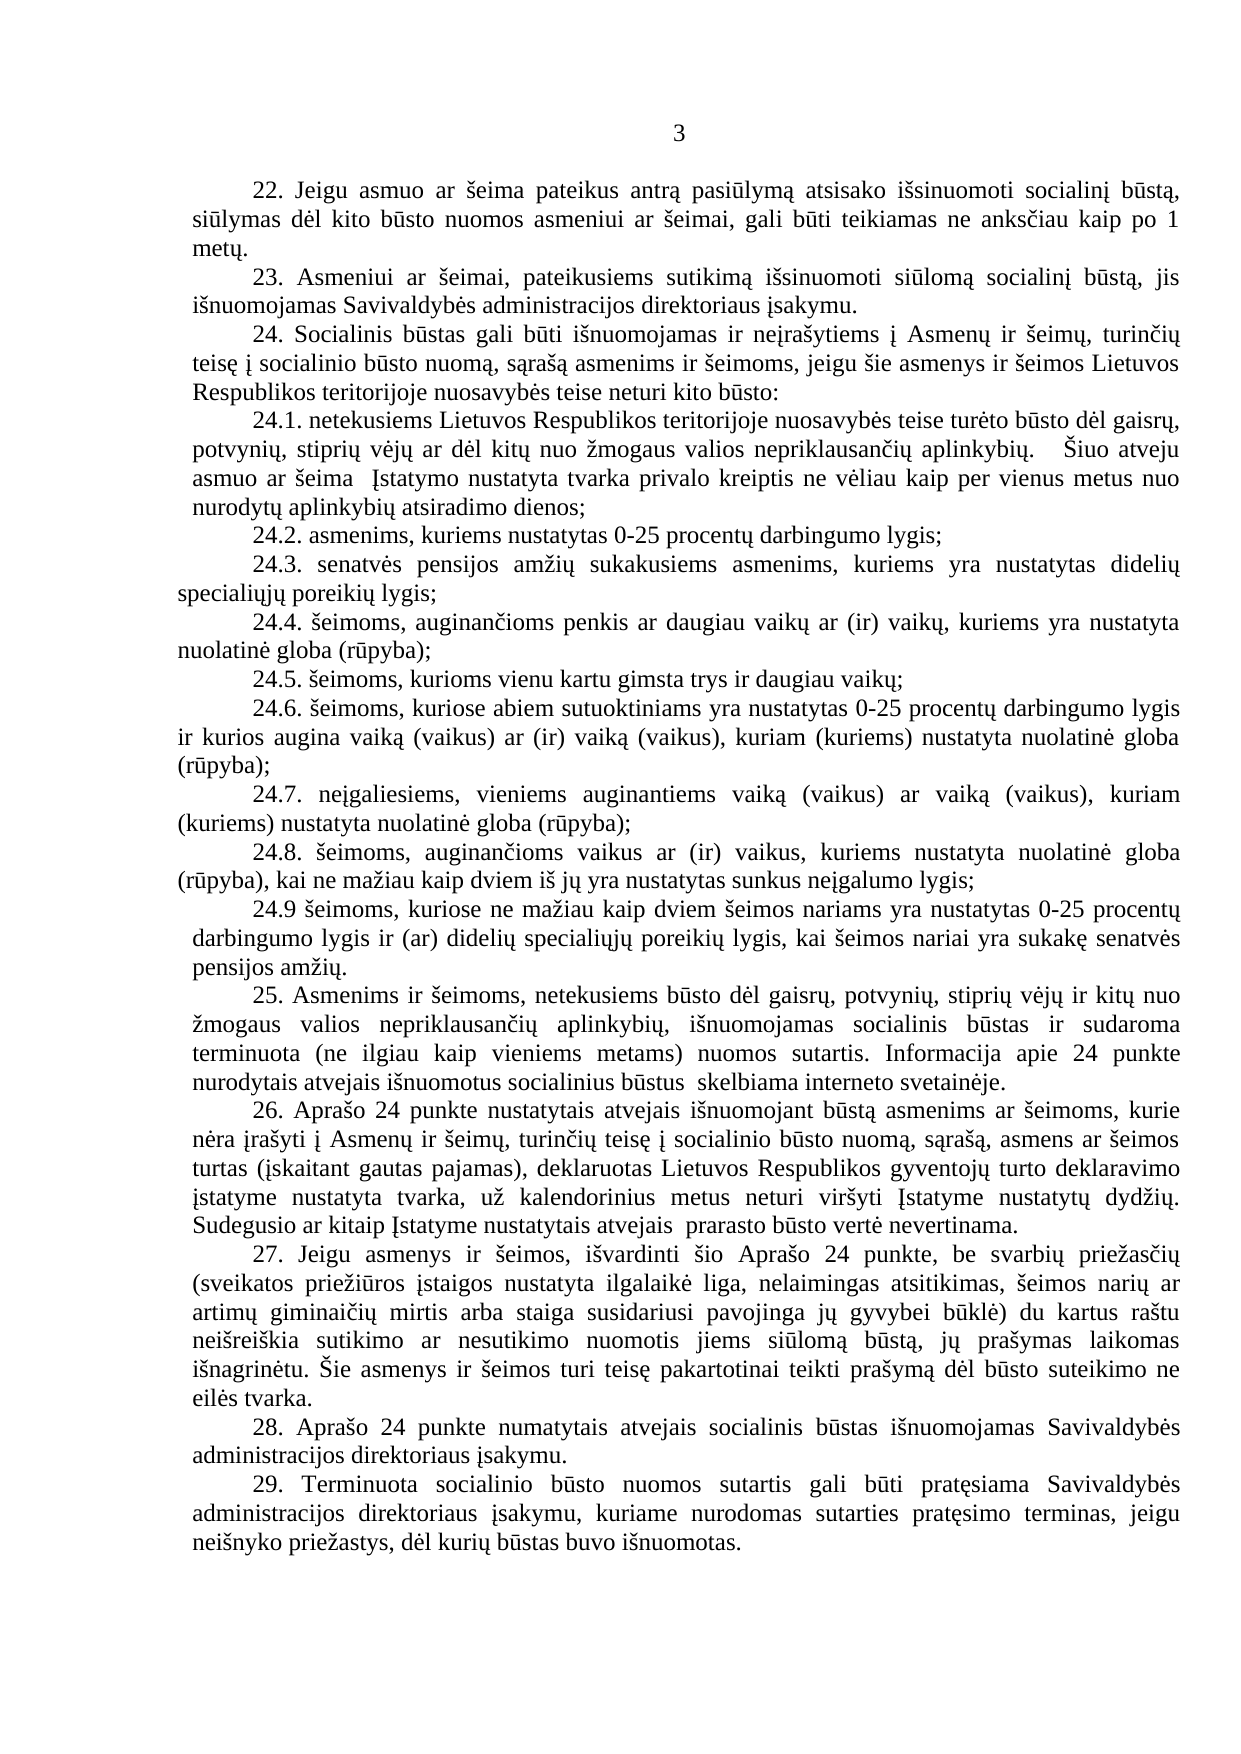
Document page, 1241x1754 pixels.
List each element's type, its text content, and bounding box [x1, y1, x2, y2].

text 24.5. šeimoms, kurioms vienu kartu gimsta trys ir daugiau vaikų; [177, 664, 1181, 693]
text 24.8. šeimoms, auginančioms vaikus ar (ir) vaikus, kuriems nustatyta nuolatinė globa (rūpyba), kai ne mažiau kaip dviem iš jų yra nustatytas sunkus neįgalumo lygis; [177, 837, 1181, 894]
text 24.9 šeimoms, kuriose ne mažiau kaip dviem šeimos nariams yra nustatytas 0-25 procentų darbingumo lygis ir (ar) didelių specialiųjų poreikių lygis, kai šeimos nariai yra sukakę senatvės pensijos amžių. [192, 894, 1181, 981]
text 24.7. neįgaliesiems, vieniems auginantiems vaiką (vaikus) ar vaiką (vaikus), kuriam (kuriems) nustatyta nuolatinė globa (rūpyba); [177, 779, 1181, 837]
text 27. Jeigu asmenys ir šeimos, išvardinti šio Aprašo 24 punkte, be svarbių priežasčių (sveikatos priežiūros įstaigos nustatyta ilgalaikė liga, nelaimingas atsitikimas, šeimos narių ar artimų giminaičių mirtis arba staiga susidariusi pavojinga jų gyvybei būklė) du kartus raštu neišreiškia sutikimo ar nesutikimo nuomotis jiems siūlomą būstą, jų prašymas laikomas išnagrinėtu. Šie asmenys ir šeimos turi teisę pakartotinai teikti prašymą dėl būsto suteikimo ne eilės tvarka. [192, 1239, 1181, 1412]
text 24.4. šeimoms, auginančioms penkis ar daugiau vaikų ar (ir) vaikų, kuriems yra nustatyta nuolatinė globa (rūpyba); [177, 607, 1181, 664]
text 22. Jeigu asmuo ar šeima pateikus antrą pasiūlymą atsisako išsinuomoti socialinį būstą, siūlymas dėl kito būsto nuomos asmeniui ar šeimai, gali būti teikiamas ne anksčiau kaip po 1 metų. [192, 176, 1181, 262]
text 25. Asmenims ir šeimoms, netekusiems būsto dėl gaisrų, potvynių, stiprių vėjų ir kitų nuo žmogaus valios nepriklausančių aplinkybių, išnuomojamas socialinis būstas ir sudaroma terminuota (ne ilgiau kaip vieniems metams) nuomos sutartis. Informacija apie 24 punkte nurodytais atvejais išnuomotus socialinius būstus skelbiama interneto svetainėje. [192, 981, 1181, 1096]
text 24. Socialinis būstas gali būti išnuomojamas ir neįrašytiems į Asmenų ir šeimų, turinčių teisę į socialinio būsto nuomą, sąrašą asmenims ir šeimoms, jeigu šie asmenys ir šeimos Lietuvos Respublikos teritorijoje nuosavybės teise neturi kito būsto: [192, 319, 1181, 406]
text 26. Aprašo 24 punkte nustatytais atvejais išnuomojant būstą asmenims ar šeimoms, kurie nėra įrašyti į Asmenų ir šeimų, turinčių teisę į socialinio būsto nuomą, sąrašą, asmens ar šeimos turtas (įskaitant gautas pajamas), deklaruotas Lietuvos Respublikos gyventojų turto deklaravimo įstatyme nustatyta tvarka, už kalendorinius metus neturi viršyti Įstatyme nustatytų dydžių. Sudegusio ar kitaip Įstatyme nustatytais atvejais prarasto būsto vertė nevertinama. [192, 1096, 1181, 1239]
text 24.6. šeimoms, kuriose abiem sutuoktiniams yra nustatytas 0-25 procentų darbingumo lygis ir kurios augina vaiką (vaikus) ar (ir) vaiką (vaikus), kuriam (kuriems) nustatyta nuolatinė globa (rūpyba); [177, 693, 1181, 779]
text 24.1. netekusiems Lietuvos Respublikos teritorijoje nuosavybės teise turėto būsto dėl gaisrų, potvynių, stiprių vėjų ar dėl kitų nuo žmogaus valios nepriklausančių aplinkybių. Šiuo atveju asmuo ar šeima Įstatymo nustatyta tvarka privalo kreiptis ne vėliau kaip per vienus metus nuo nurodytų aplinkybių atsiradimo dienos; [192, 406, 1181, 521]
text 23. Asmeniui ar šeimai, pateikusiems sutikimą išsinuomoti siūlomą socialinį būstą, jis išnuomojamas Savivaldybės administracijos direktoriaus įsakymu. [192, 262, 1181, 319]
text 28. Aprašo 24 punkte numatytais atvejais socialinis būstas išnuomojamas Savivaldybės administracijos direktoriaus įsakymu. [192, 1412, 1181, 1469]
text 24.2. asmenims, kuriems nustatytas 0-25 procentų darbingumo lygis; [177, 521, 1181, 549]
text 29. Terminuota socialinio būsto nuomos sutartis gali būti pratęsiama Savivaldybės administracijos direktoriaus įsakymu, kuriame nurodomas sutarties pratęsimo terminas, jeigu neišnyko priežastys, dėl kurių būstas buvo išnuomotas. [192, 1469, 1181, 1556]
text 24.3. senatvės pensijos amžių sukakusiems asmenims, kuriems yra nustatytas didelių specialiųjų poreikių lygis; [177, 549, 1181, 607]
